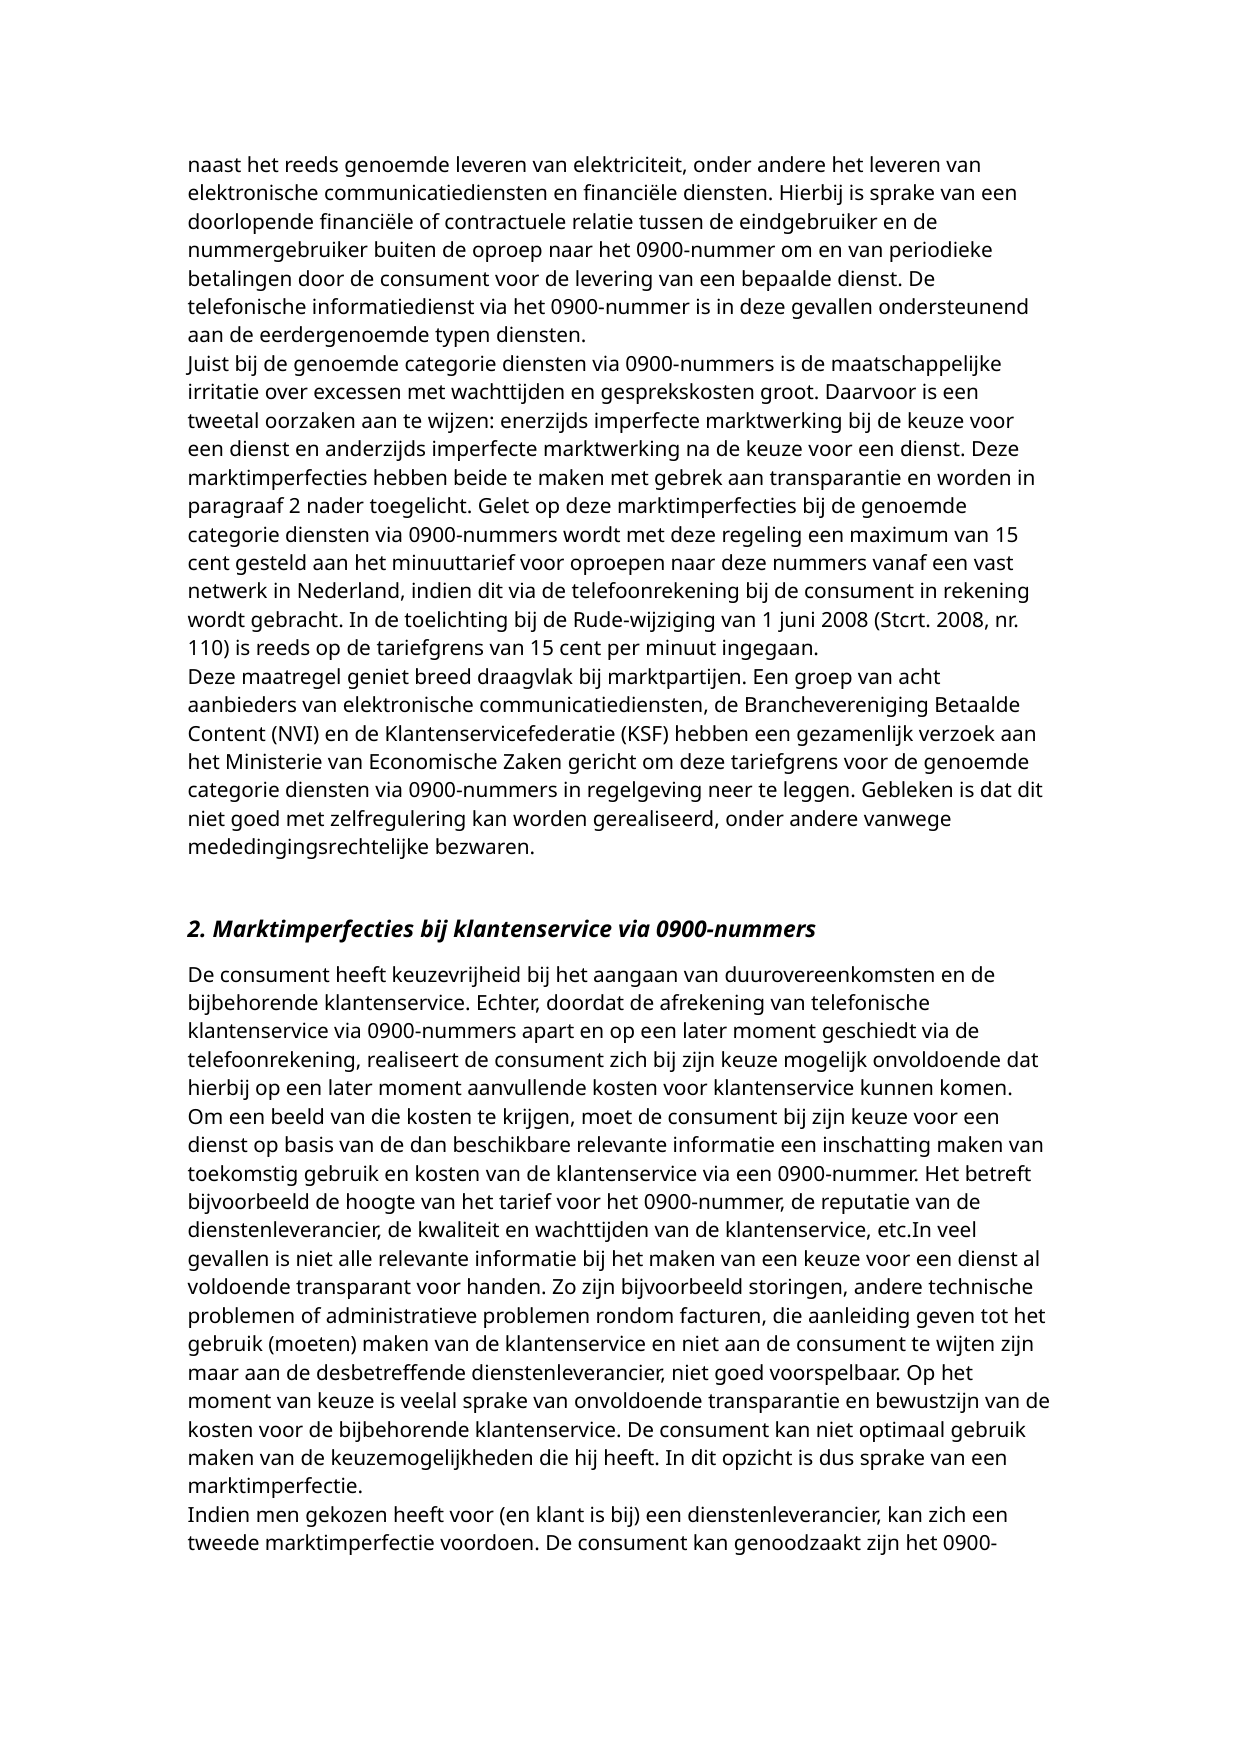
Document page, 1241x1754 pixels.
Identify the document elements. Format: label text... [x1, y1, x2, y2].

subtitle 2. Marktimperfecties bij klantenservice via 0900-nummers [187, 913, 1053, 945]
text Deze maatregel geniet breed draagvlak bij marktpartijen. Een groep van acht aanbieders van elektronische communicatiediensten, de Branchevereniging Betaalde Content (NVI) en de Klantenservicefederatie (KSF) hebben een gezamenlijk verzoek aan het Ministerie van Economische Zaken gericht om deze tariefgrens voor de genoemde categorie diensten via 0900-nummers in regelgeving neer te leggen. Gebleken is dat dit niet goed met zelfregulering kan worden gerealiseerd, onder andere vanwege mededingingsrechtelijke bezwaren. [187, 662, 1053, 861]
text Juist bij de genoemde categorie diensten via 0900-nummers is de maatschappelijke irritatie over excessen met wachttijden en gesprekskosten groot. Daarvoor is een tweetal oorzaken aan te wijzen: enerzijds imperfecte marktwerking bij de keuze voor een dienst en anderzijds imperfecte marktwerking na de keuze voor een dienst. Deze marktimperfecties hebben beide te maken met gebrek aan transparantie en worden in paragraaf 2 nader toegelicht. Gelet op deze marktimperfecties bij de genoemde categorie diensten via 0900-nummers wordt met deze regeling een maximum van 15 cent gesteld aan het minuuttarief voor oproepen naar deze nummers vanaf een vast netwerk in Nederland, indien dit via de telefoonrekening bij de consument in rekening wordt gebracht. In de toelichting bij de Rude-wijziging van 1 juni 2008 (Stcrt. 2008, nr. 110) is reeds op de tariefgrens van 15 cent per minuut ingegaan. [187, 349, 1053, 662]
text De consument heeft keuzevrijheid bij het aangaan van duurovereenkomsten en de bijbehorende klantenservice. Echter, doordat de afrekening van telefonische klantenservice via 0900-nummers apart en op een later moment geschiedt via de telefoonrekening, realiseert de consument zich bij zijn keuze mogelijk onvoldoende dat hierbij op een later moment aanvullende kosten voor klantenservice kunnen komen. Om een beeld van die kosten te krijgen, moet de consument bij zijn keuze voor een dienst op basis van de dan beschikbare relevante informatie een inschatting maken van toekomstig gebruik en kosten van de klantenservice via een 0900-nummer. Het betreft bijvoorbeeld de hoogte van het tarief voor het 0900-nummer, de reputatie van de dienstenleverancier, de kwaliteit en wachttijden van de klantenservice, etc.In veel gevallen is niet alle relevante informatie bij het maken van een keuze voor een dienst al voldoende transparant voor handen. Zo zijn bijvoorbeeld storingen, andere technische problemen of administratieve problemen rondom facturen, die aanleiding geven tot het gebruik (moeten) maken van de klantenservice en niet aan de consument te wijten zijn maar aan de desbetreffende dienstenleverancier, niet goed voorspelbaar. Op het moment van keuze is veelal sprake van onvoldoende transparantie en bewustzijn van de kosten voor de bijbehorende klantenservice. De consument kan niet optimaal gebruik maken van de keuzemogelijkheden die hij heeft. In dit opzicht is dus sprake van een marktimperfectie. [187, 960, 1053, 1500]
text Indien men gekozen heeft voor (en klant is bij) een dienstenleverancier, kan zich een tweede marktimperfectie voordoen. De consument kan genoodzaakt zijn het 0900- [187, 1500, 1053, 1557]
text naast het reeds genoemde leveren van elektriciteit, onder andere het leveren van elektronische communicatiediensten en financiële diensten. Hierbij is sprake van een doorlopende financiële of contractuele relatie tussen de eindgebruiker en de nummergebruiker buiten de oproep naar het 0900-nummer om en van periodieke betalingen door de consument voor de levering van een bepaalde dienst. De telefonische informatiedienst via het 0900-nummer is in deze gevallen ondersteunend aan de eerdergenoemde typen diensten. [187, 150, 1053, 349]
